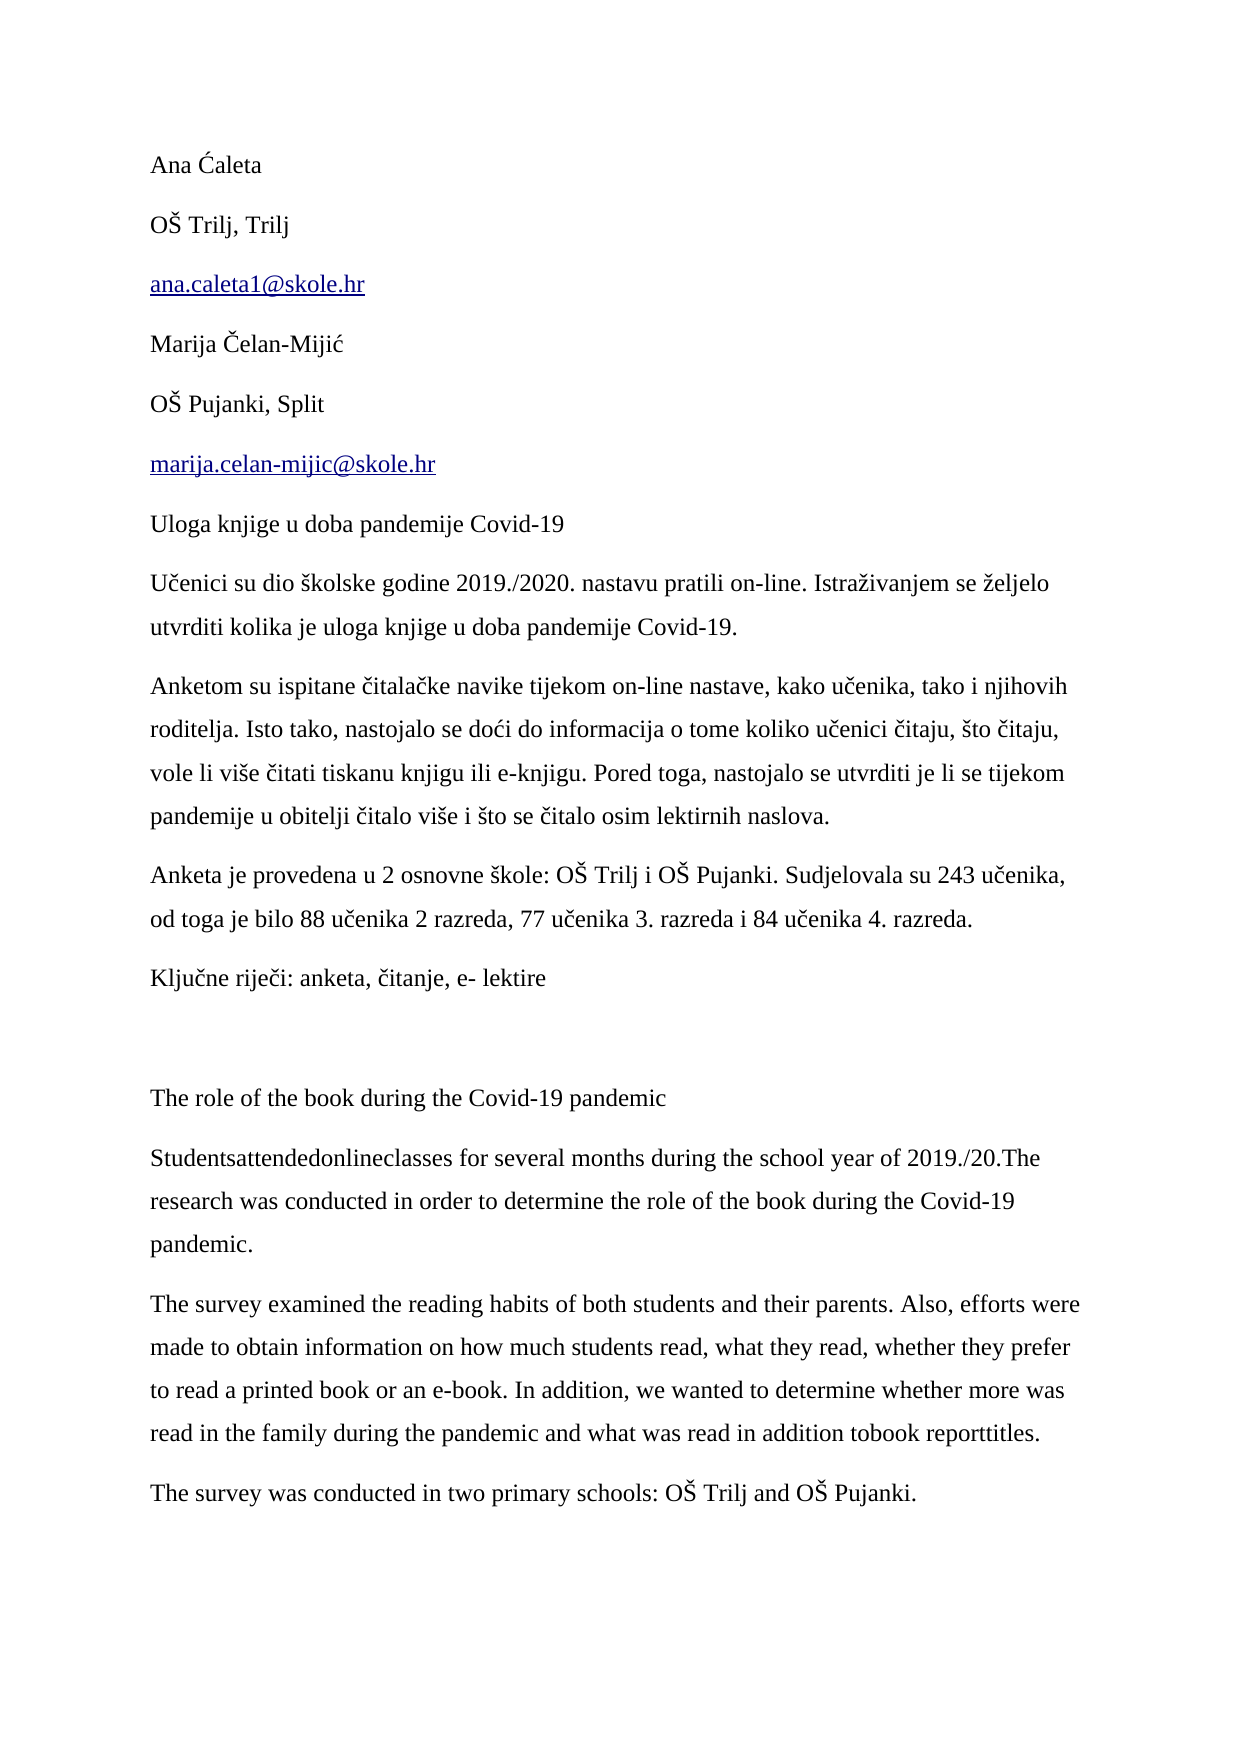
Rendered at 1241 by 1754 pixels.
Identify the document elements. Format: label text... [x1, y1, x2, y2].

text Marija Čelan-Mijić [150, 329, 1090, 358]
text Studentsattendedonlineclasses for several months during the school year of 2019./20.The research was conducted in order to determine the role of the book during the Covid-19 pandemic. [150, 1143, 1090, 1258]
text marija.celan-mijic@skole.hr [150, 449, 1090, 478]
text ana.caleta1@skole.hr [150, 269, 1090, 298]
text The survey examined the reading habits of both students and their parents. Also, efforts were made to obtain information on how much students read, what they read, whether they prefer to read a printed book or an e-book. In addition, we wanted to determine whether more was read in the family during the pandemic and what was read in addition tobook reporttitles. [150, 1289, 1090, 1447]
text OŠ Pujanki, Split [150, 389, 1090, 418]
text The role of the book during the Covid-19 pandemic [150, 1083, 1090, 1112]
text Anketa je provedena u 2 osnovne škole: OŠ Trilj i OŠ Pujanki. Sudjelovala su 243 učenika, od toga je bilo 88 učenika 2 razreda, 77 učenika 3. razreda i 84 učenika 4. razreda. [150, 861, 1090, 932]
text Ana Ćaleta [150, 150, 1090, 179]
text Učenici su dio školske godine 2019./2020. nastavu pratili on-line. Istraživanjem se željelo utvrditi kolika je uloga knjige u doba pandemije Covid-19. [150, 568, 1090, 640]
text Ključne riječi: anketa, čitanje, e- lektire [150, 963, 1090, 992]
text Anketom su ispitane čitalačke navike tijekom on-line nastave, kako učenika, tako i njihovih roditelja. Isto tako, nastojalo se doći do informacija o tome koliko učenici čitaju, što čitaju, vole li više čitati tiskanu knjigu ili e-knjigu. Pored toga, nastojalo se utvrditi je li se tijekom pandemije u obitelji čitalo više i što se čitalo osim lektirnih naslova. [150, 671, 1090, 829]
text The survey was conducted in two primary schools: OŠ Trilj and OŠ Pujanki. [150, 1478, 1090, 1507]
text Uloga knjige u doba pandemije Covid-19 [150, 509, 1090, 537]
text OŠ Trilj, Trilj [150, 210, 1090, 238]
